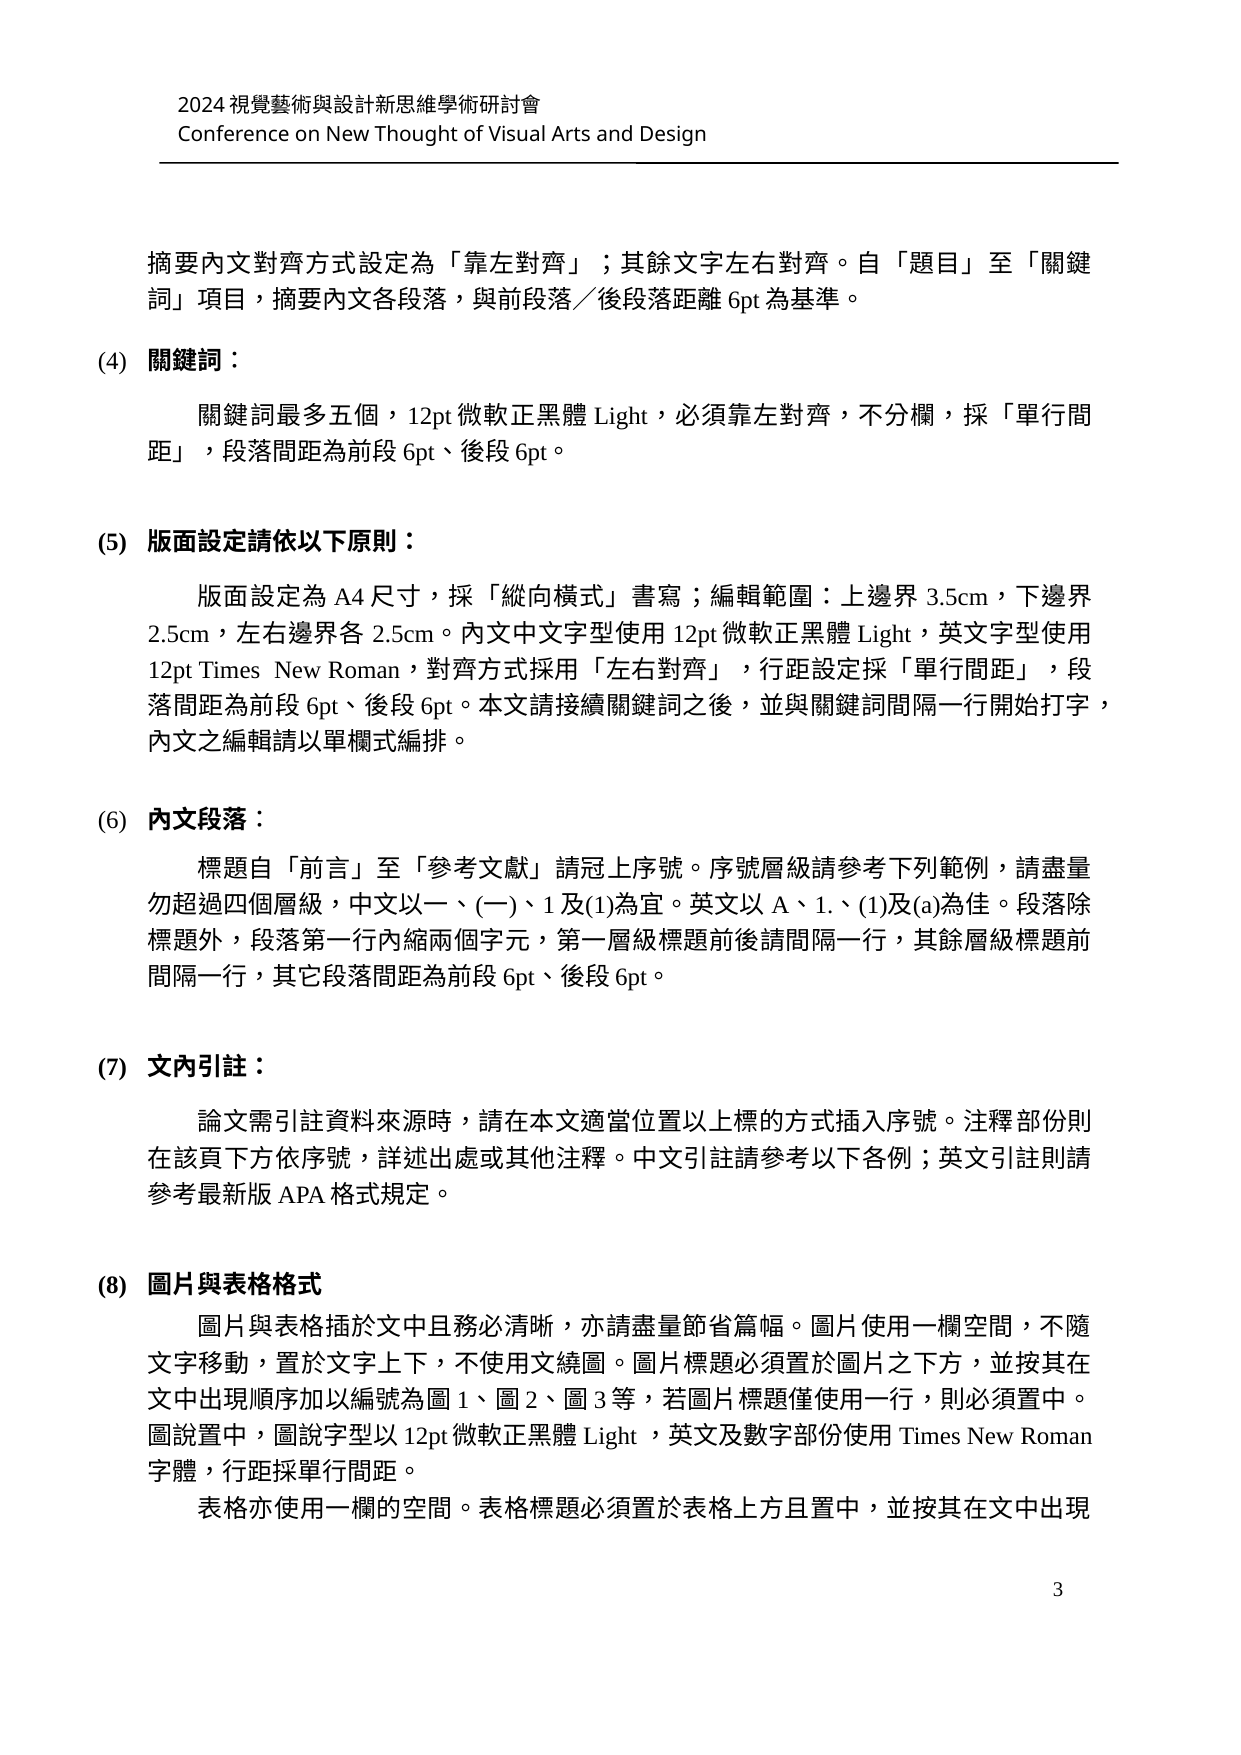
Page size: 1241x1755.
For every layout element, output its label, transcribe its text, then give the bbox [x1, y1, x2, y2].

list 文內引註： [98, 1047, 1093, 1083]
text 表格亦使用一欄的空間。表格標題必須置於表格上方且置中，並按其在文中出現順序加以編號為表1、表2、表3等，字型以12pt微軟正黑體Light，英文及數字部份使用Times New Roman字體，行距採單行間距。表格文字之字型以12pt微軟正黑體Light，英文及數字部份使用Times New Roman字體，不設段落間距，行距採單行間距。 [148, 1488, 1093, 1524]
text 版面設定為A4尺寸，採「縱向橫式」書寫；編輯範圍：上邊界 3.5cm，下邊界 2.5cm，左右邊界各 2.5cm。內文中文字型使用12pt微軟正黑體Light，英文字型使用12pt Times New Roman，對齊方式採用「左右對齊」，行距設定採「單行間距」，段落間距為前段6pt、後段6pt。本文請接續關鍵詞之後，並與關鍵詞間隔一行開始打字，內文之編輯請以單欄式編排。 [148, 577, 1093, 758]
text 論文需引註資料來源時，請在本文適當位置以上標的方式插入序號。注釋部份則在該頁下方依序號，詳述出處或其他注釋。中文引註請參考以下各例；英文引註則請參考最新版APA格式規定。 [148, 1102, 1093, 1211]
text 標題自「前言」至「參考文獻」請冠上序號。序號層級請參考下列範例，請盡量勿超過四個層級，中文以一、(一)、1及(1)為宜。英文以 A、1.、(1)及(a)為佳。段落除標題外，段落第一行內縮兩個字元，第一層級標題前後請間隔一行，其餘層級標題前間隔一行，其它段落間距為前段6pt、後段6pt。 [148, 848, 1093, 993]
text 包含題目、作者姓名、所屬單位與職稱（在學者請填就讀學校）、摘要與關鍵字（3個以上、5個以下）。作者、所屬單位與職稱字級大小設定為12pt微軟正黑體Light，英文用 Times New Roman 12pt。中英文摘要字體設定：「摘要」及「關鍵詞」的字級大小設定為12pt微軟正黑體Light，「摘要」二字置中，中間空 2 格空白全形字，摘要內文對齊方式設定為「靠左對齊」；其餘文字左右對齊。自「題目」至「關鍵詞」項目，摘要內文各段落，與前段落／後段落距離6pt為基準。 [148, 243, 1093, 316]
text 圖片與表格插於文中且務必清晰，亦請盡量節省篇幅。圖片使用一欄空間，不隨文字移動，置於文字上下，不使用文繞圖。圖片標題必須置於圖片之下方，並按其在文中出現順序加以編號為圖1、圖2、圖3等，若圖片標題僅使用一行，則必須置中。圖說置中，圖說字型以12pt微軟正黑體Light ，英文及數字部份使用Times New Roman字體，行距採單行間距。 [148, 1307, 1093, 1488]
list 版面設定請依以下原則： [98, 522, 1093, 558]
list 內文段落： [98, 799, 1093, 836]
list 關鍵詞： [98, 341, 1093, 377]
list 圖片與表格格式 [98, 1264, 1093, 1301]
text 關鍵詞最多五個，12pt微軟正黑體Light，必須靠左對齊，不分欄，採「單行間距」，段落間距為前段6pt、後段6pt。 [148, 396, 1093, 468]
